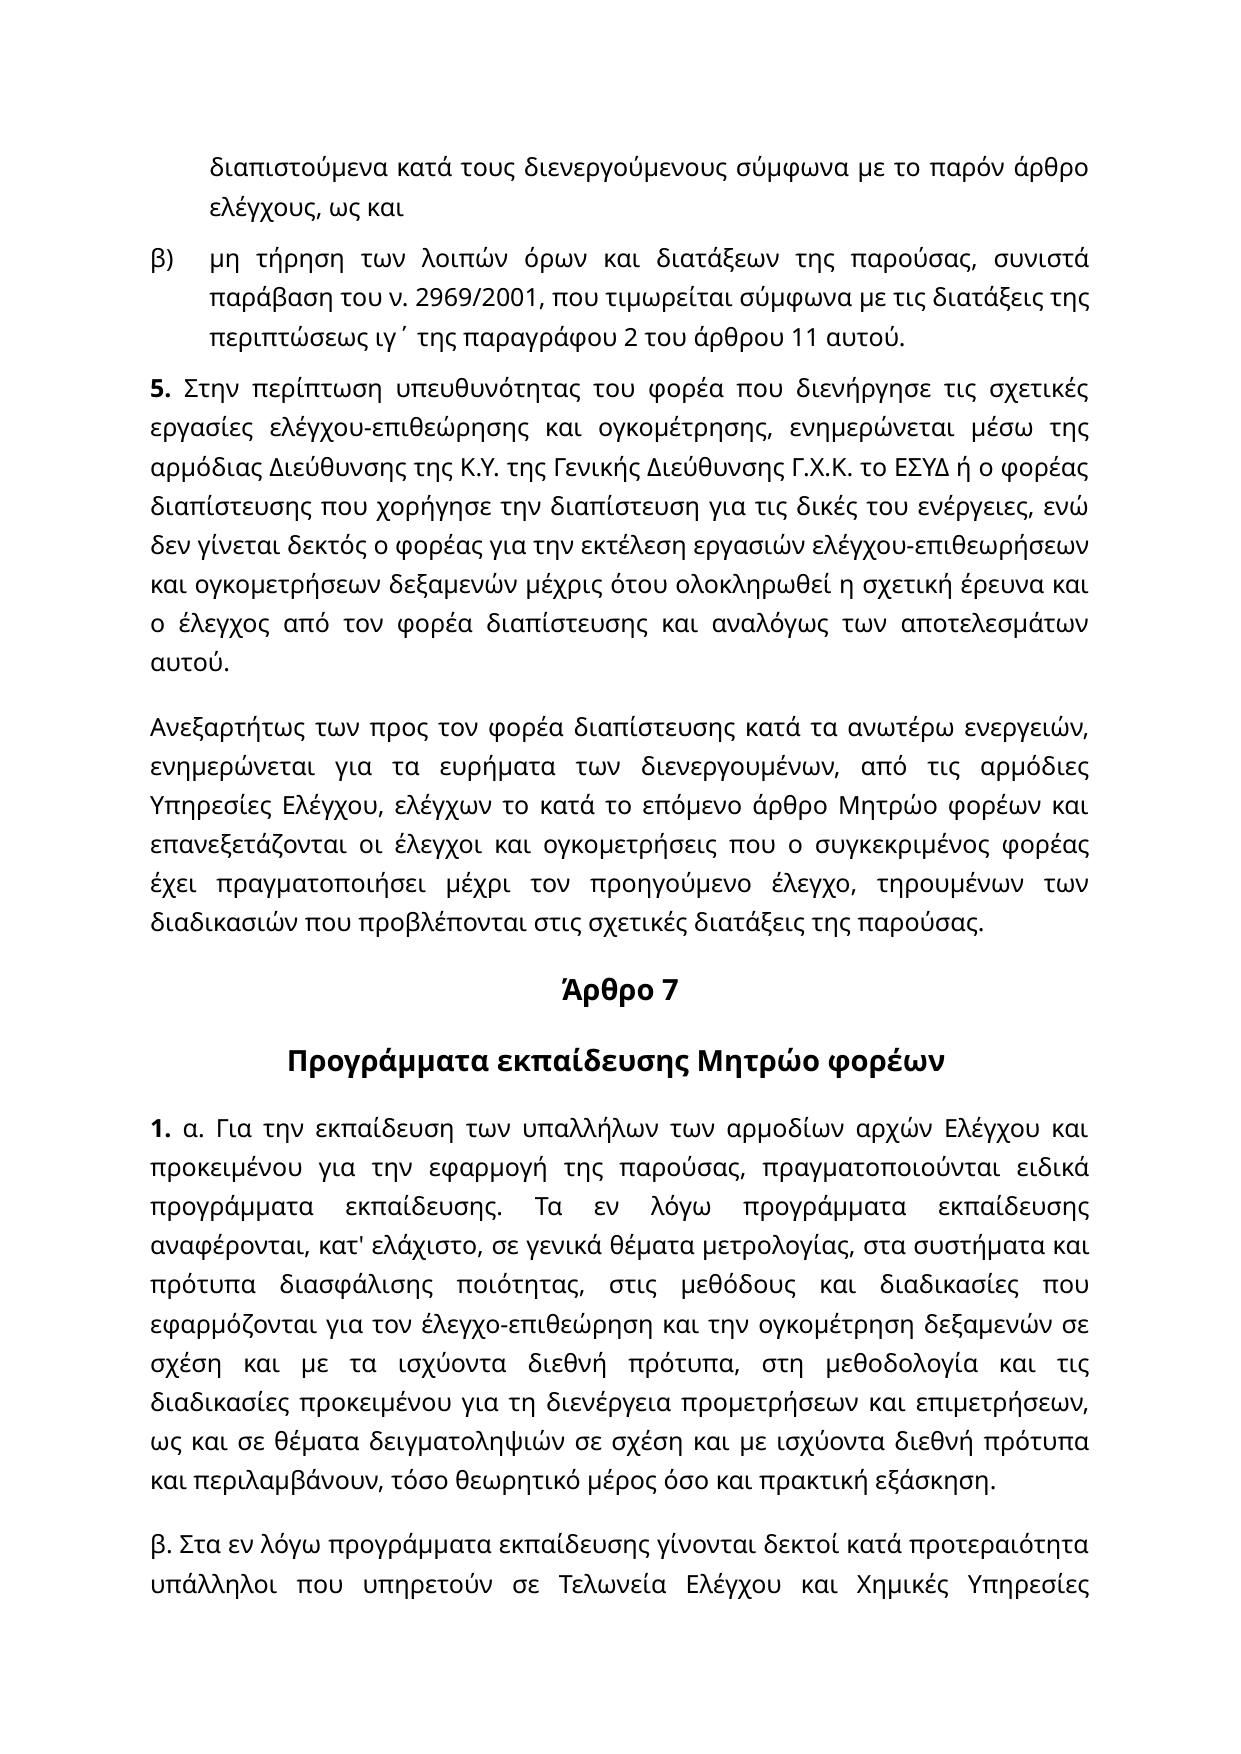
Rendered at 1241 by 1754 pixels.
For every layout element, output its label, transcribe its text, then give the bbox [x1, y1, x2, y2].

text 5. Στην περίπτωση υπευθυνότητας του φορέα που διενήργησε τις σχετικές εργασίες ελέγχου-επιθεώρησης και ογκομέτρησης, ενημερώνεται μέσω της αρμόδιας Διεύθυνσης της Κ.Υ. της Γενικής Διεύθυνσης Γ.Χ.Κ. το ΕΣΥΔ ή ο φορέας διαπίστευσης που χορήγησε την διαπίστευση για τις δικές του ενέργειες, ενώ δεν γίνεται δεκτός ο φορέας για την εκτέλεση εργασιών ελέγχου-επιθεωρήσεων και ογκομετρήσεων δεξαμενών μέχρις ότου ολοκληρωθεί η σχετική έρευνα και ο έλεγχος από τον φορέα διαπίστευσης και αναλόγως των αποτελεσμάτων αυτού. [150, 371, 1090, 679]
text β. Στα εν λόγω προγράμματα εκπαίδευσης γίνονται δεκτοί κατά προτεραιότητα υπάλληλοι που υπηρετούν σε Τελωνεία Ελέγχου και Χημικές Υπηρεσίες [150, 1527, 1090, 1600]
subtitle Άρθρο 7 [150, 969, 1090, 1009]
text 1. α. Για την εκπαίδευση των υπαλλήλων των αρμοδίων αρχών Ελέγχου και προκειμένου για την εφαρμογή της παρούσας, πραγματοποιούνται ειδικά προγράμματα εκπαίδευσης. Τα εν λόγω προγράμματα εκπαίδευσης αναφέρονται, κατ' ελάχιστο, σε γενικά θέματα μετρολογίας, στα συστήματα και πρότυπα διασφάλισης ποιότητας, στις μεθόδους και διαδικασίες που εφαρμόζονται για τον έλεγχο-επιθεώρηση και την ογκομέτρηση δεξαμενών σε σχέση και με τα ισχύοντα διεθνή πρότυπα, στη μεθοδολογία και τις διαδικασίες προκειμένου για τη διενέργεια προμετρήσεων και επιμετρήσεων, ως και σε θέματα δειγματοληψιών σε σχέση και με ισχύοντα διεθνή πρότυπα και περιλαμβάνουν, τόσο θεωρητικό μέρος όσο και πρακτική εξάσκηση. [150, 1110, 1090, 1497]
list β) μη τήρηση των λοιπών όρων και διατάξεων της παρούσας, συνιστά παράβαση του ν. 2969/2001, που τιμωρείται σύμφωνα με τις διατάξεις της περιπτώσεως ιγ΄ της παραγράφου 2 του άρθρου 11 αυτού. [150, 241, 1090, 353]
text Ανεξαρτήτως των προς τον φορέα διαπίστευσης κατά τα ανωτέρω ενεργειών, ενημερώνεται για τα ευρήματα των διενεργουμένων, από τις αρμόδιες Υπηρεσίες Ελέγχου, ελέγχων το κατά το επόμενο άρθρο Μητρώο φορέων και επανεξετάζονται οι έλεγχοι και ογκομετρήσεις που ο συγκεκριμένος φορέας έχει πραγματοποιήσει μέχρι τον προηγούμενο έλεγχο, τηρουμένων των διαδικασιών που προβλέπονται στις σχετικές διατάξεις της παρούσας. [150, 709, 1090, 939]
subtitle Προγράμματα εκπαίδευσης Μητρώο φορέων [150, 1040, 1090, 1079]
list διαπιστούμενα κατά τους διενεργούμενους σύμφωνα με το παρόν άρθρο ελέγχους, ως και [150, 150, 1090, 223]
